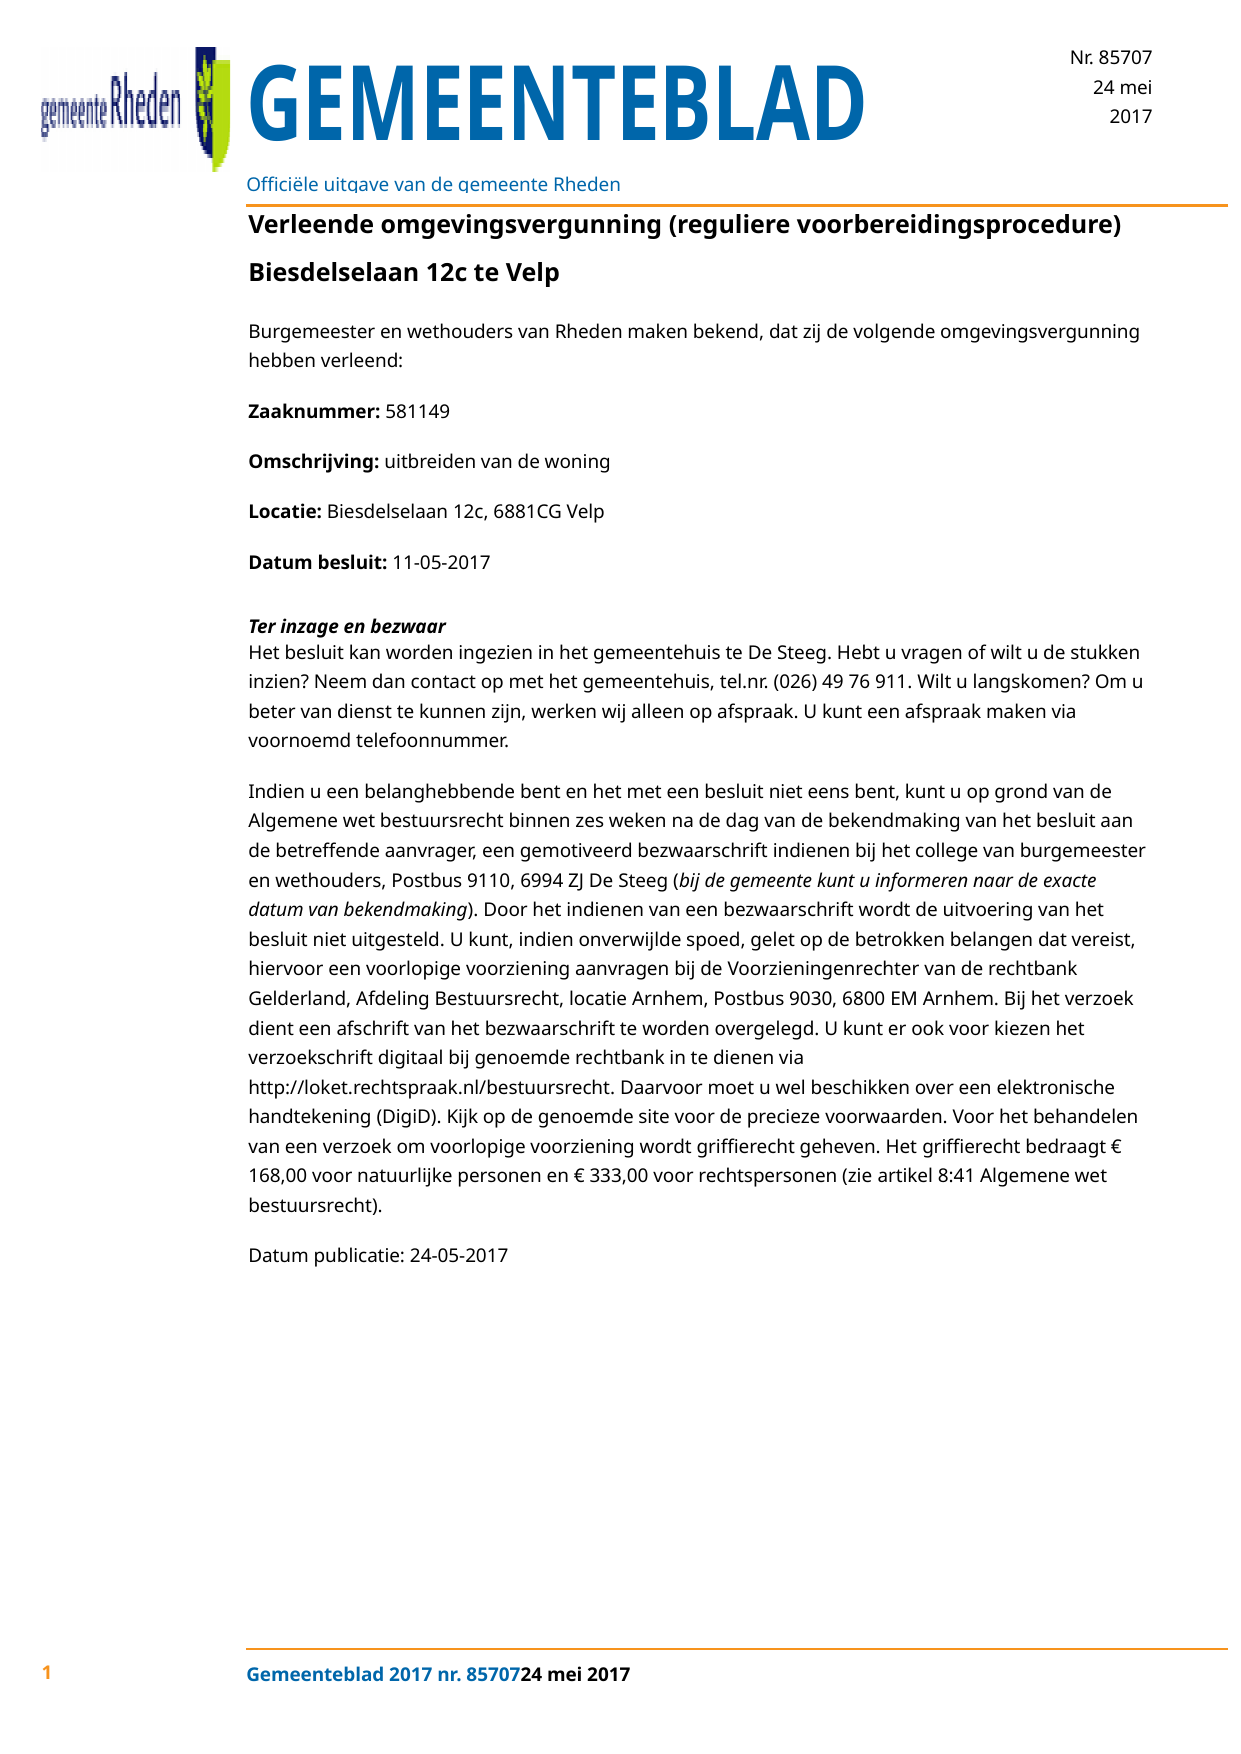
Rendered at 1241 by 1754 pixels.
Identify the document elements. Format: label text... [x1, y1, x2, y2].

text Omschrijving: uitbreiden van de woning [248, 448, 1152, 474]
text Datum publicatie: 24-05-2017 [248, 1243, 1152, 1268]
text Indien u een belanghebbende bent en het met een besluit niet eens bent, kunt u op grond van de Algemene wet bestuursrecht binnen zes weken na de dag van de bekendmaking van het besluit aan de betreffende aanvrager, een gemotiveerd bezwaarschrift indienen bij het college van burgemeester en wethouders, Postbus 9110, 6994 ZJ De Steeg (bij de gemeente kunt u informeren naar de exacte datum van bekendmaking). Door het indienen van een bezwaarschrift wordt de uitvoering van het besluit niet uitgesteld. U kunt, indien onverwijlde spoed, gelet op de betrokken belangen dat vereist, hiervoor een voorlopige voorziening aanvragen bij de Voorzieningenrechter van de rechtbank Gelderland, Afdeling Bestuursrecht, locatie Arnhem, Postbus 9030, 6800 EM Arnhem. Bij het verzoek dient een afschrift van het bezwaarschrift te worden overgelegd. U kunt er ook voor kiezen het verzoekschrift digitaal bij genoemde rechtbank in te dienen via http://loket.rechtspraak.nl/bestuursrecht. Daarvoor moet u wel beschikken over een elektronische handtekening (DigiD). Kijk op de genoemde site voor de precieze voorwaarden. Voor het behandelen van een verzoek om voorlopige voorziening wordt griffierecht geheven. Het griffierecht bedraagt € 168,00 voor natuurlijke personen en € 333,00 voor rechtspersonen (zie artikel 8:41 Algemene wet bestuursrecht). [248, 778, 1152, 1218]
text Locatie: Biesdelselaan 12c, 6881CG Velp [248, 499, 1152, 524]
text Het besluit kan worden ingezien in het gemeentehuis te De Steeg. Hebt u vragen of wilt u de stukken inzien? Neem dan contact op met het gemeentehuis, tel.nr. (026) 49 76 911. Wilt u langskomen? Om u beter van dienst te kunnen zijn, werken wij alleen op afspraak. U kunt een afspraak maken via voornoemd telefoonnummer. [248, 639, 1152, 753]
text Ter inzage en bezwaar [248, 613, 1152, 639]
text Burgemeester en wethouders van Rheden maken bekend, dat zij de volgende omgevingsvergunning hebben verleend: [248, 318, 1152, 373]
text Zaaknummer: 581149 [248, 398, 1152, 424]
text Datum besluit: 11-05-2017 [248, 549, 1152, 575]
text Verleende omgevingsvergunning (reguliere voorbereidingsprocedure) Biesdelselaan 12c te Velp [248, 207, 1152, 288]
picture [41, 47, 231, 172]
